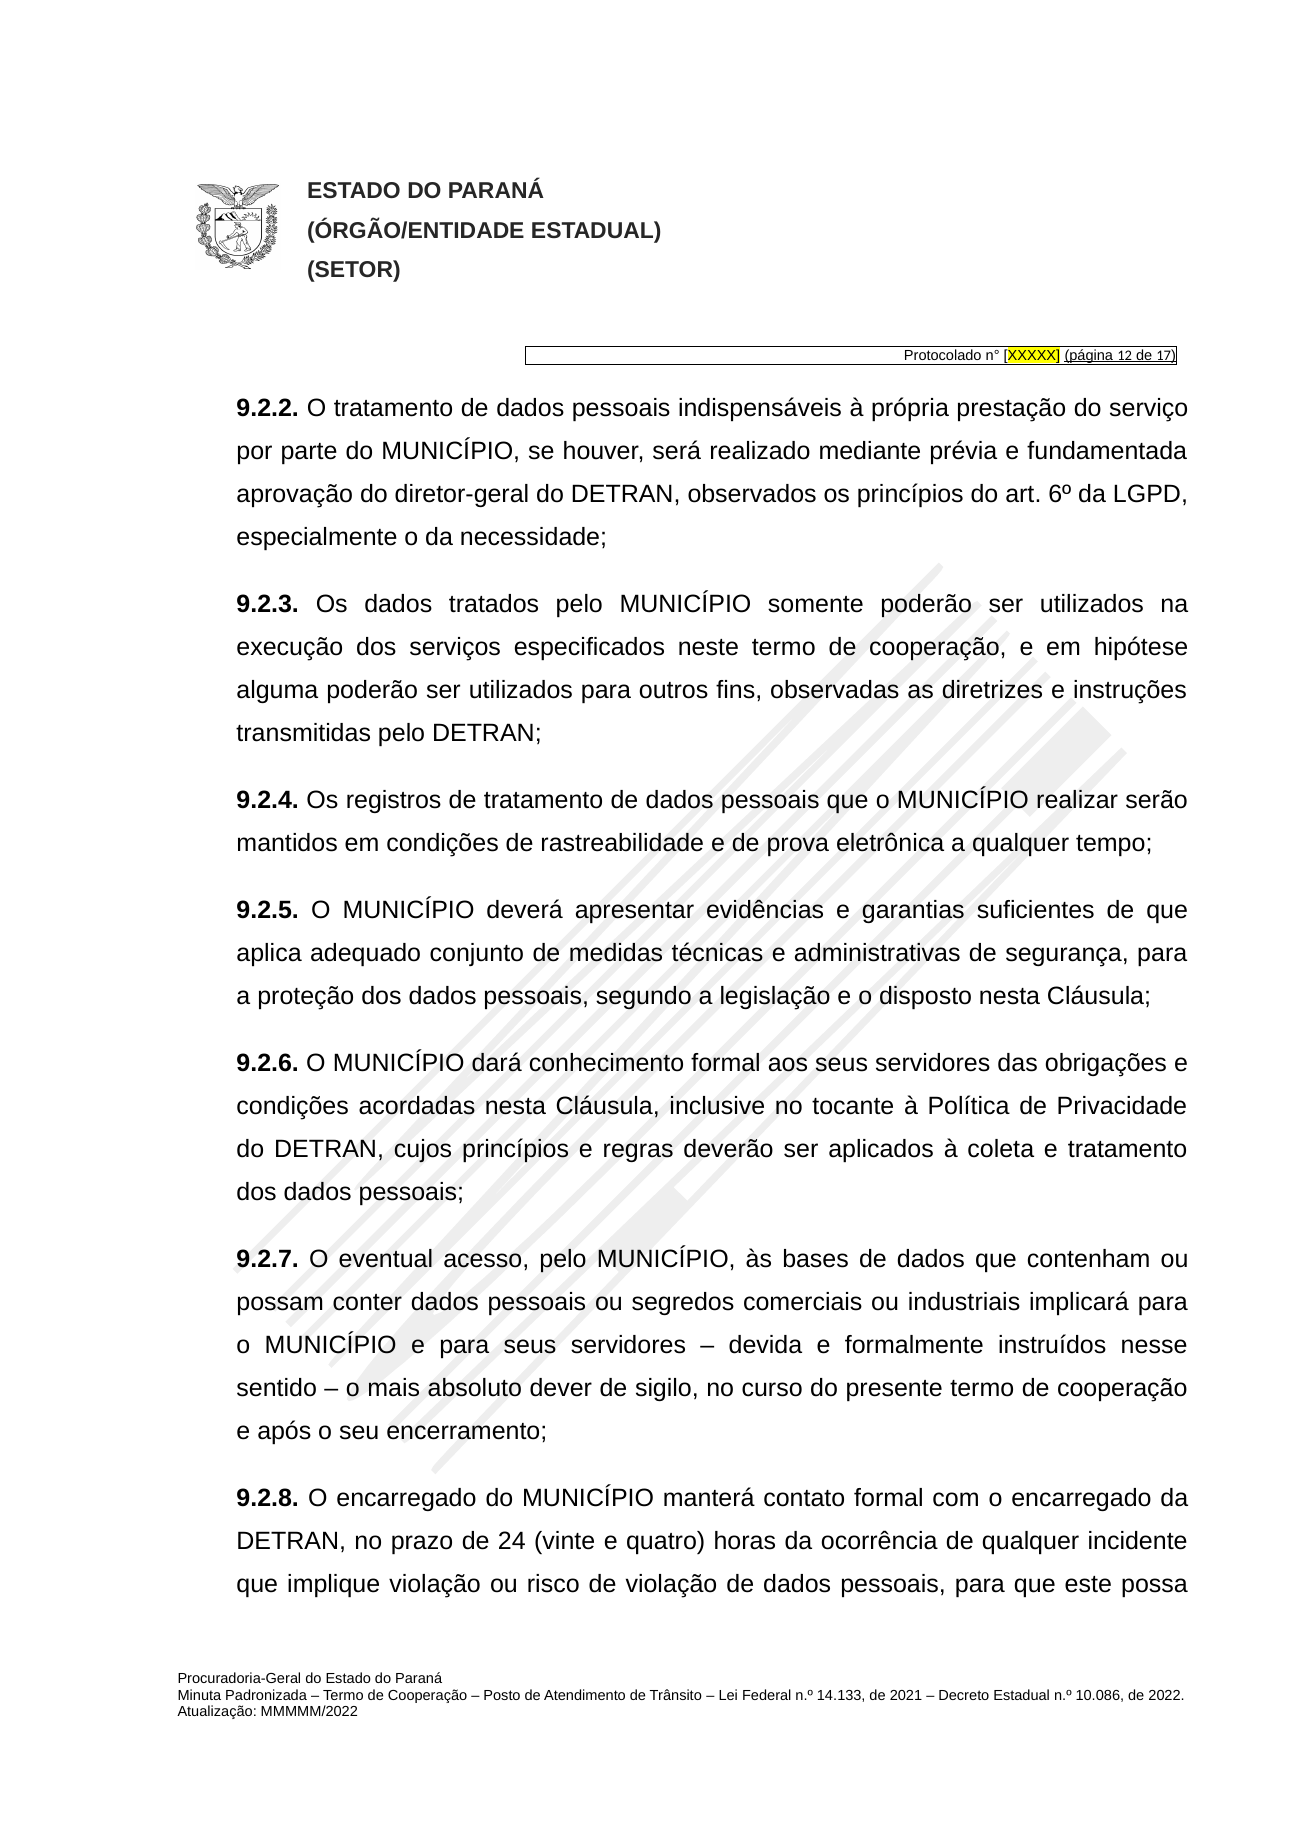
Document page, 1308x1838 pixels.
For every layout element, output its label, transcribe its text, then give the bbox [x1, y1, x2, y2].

subtitle 9.2.5. O MUNICÍPIO deverá apresentar evidências e garantias suficientes de que aplica adequado conjunto de medidas técnicas e administrativas de segurança, para a proteção dos dados pessoais, segundo a legislação e o disposto nesta Cláusula; [504, 909, 605, 1009]
subtitle 9.2.5. O MUNICÍPIO deverá apresentar evidências e garantias suficientes de que aplica adequado conjunto de medidas técnicas e administrativas de segurança, para a proteção dos dados pessoais, segundo a legislação e o disposto nesta Cláusula; [552, 907, 661, 1009]
picture [195, 183, 281, 270]
subtitle 9.2.6. O MUNICÍPIO dará conhecimento formal aos seus servidores das obrigações e condições acordadas nesta Cláusula, inclusive no tocante à Política de Privacidade do DETRAN, cujos princípios e regras deverão ser aplicados à coleta e tratamento dos dados pessoais; [495, 1106, 601, 1206]
subtitle 9.2.4. Os registros de tratamento de dados pessoais que o MUNICÍPIO realizar serão mantidos em condições de rastreabilidade e de prova eletrônica a qualquer tempo; [675, 785, 777, 857]
subtitle 9.2.3. Os dados tratados pelo MUNICÍPIO somente poderão ser utilizados na execução dos serviços especificados neste termo de cooperação, e em hipótese alguma poderão ser utilizados para outros fins, observadas as diretrizes e instruções transmitidas pelo DETRAN; [778, 589, 1189, 747]
subtitle 9.2.3. Os dados tratados pelo MUNICÍPIO somente poderão ser utilizados na execução dos serviços especificados neste termo de cooperação, e em hipótese alguma poderão ser utilizados para outros fins, observadas as diretrizes e instruções transmitidas pelo DETRAN; [873, 643, 981, 747]
subtitle 9.2.6. O MUNICÍPIO dará conhecimento formal aos seus servidores das obrigações e condições acordadas nesta Cláusula, inclusive no tocante à Política de Privacidade do DETRAN, cujos princípios e regras deverão ser aplicados à coleta e tratamento dos dados pessoais; [433, 1059, 565, 1198]
subtitle 9.2.7. O eventual acesso, pelo MUNICÍPIO, às bases de dados que contenham ou possam conter dados pessoais ou segredos comerciais ou industriais implicará para o MUNICÍPIO e para seus servidores – devida e formalmente instruídos nesse sentido – o mais absoluto dever de sigilo, no curso do presente termo de cooperação e após o seu encerramento; [485, 1243, 603, 1352]
subtitle 9.2.6. O MUNICÍPIO dará conhecimento formal aos seus servidores das obrigações e condições acordadas nesta Cláusula, inclusive no tocante à Política de Privacidade do DETRAN, cujos princípios e regras deverão ser aplicados à coleta e tratamento dos dados pessoais; [525, 1047, 720, 1206]
subtitle 9.2.4. Os registros de tratamento de dados pessoais que o MUNICÍPIO realizar serão mantidos em condições de rastreabilidade e de prova eletrônica a qualquer tempo; [872, 785, 982, 857]
subtitle 9.2.5. O MUNICÍPIO deverá apresentar evidências e garantias suficientes de que aplica adequado conjunto de medidas técnicas e administrativas de segurança, para a proteção dos dados pessoais, segundo a legislação e o disposto nesta Cláusula; [236, 894, 606, 1009]
subtitle 9.2.4. Os registros de tratamento de dados pessoais que o MUNICÍPIO realizar serão mantidos em condições de rastreabilidade e de prova eletrônica a qualquer tempo; [1029, 785, 1189, 857]
subtitle 9.2.4. Os registros de tratamento de dados pessoais que o MUNICÍPIO realizar serão mantidos em condições de rastreabilidade e de prova eletrônica a qualquer tempo; [236, 785, 715, 857]
subtitle 9.2.2. O tratamento de dados pessoais indispensáveis à própria prestação do serviço por parte do MUNICÍPIO, se houver, será realizado mediante prévia e fundamentada aprovação do diretor-geral do DETRAN, observados os princípios do art. 6º da LGPD, especialmente o da necessidade; [236, 393, 1189, 551]
subtitle 9.2.7. O eventual acesso, pelo MUNICÍPIO, às bases de dados que contenham ou possam conter dados pessoais ou segredos comerciais ou industriais implicará para o MUNICÍPIO e para seus servidores – devida e formalmente instruídos nesse sentido – o mais absoluto dever de sigilo, no curso do presente termo de cooperação e após o seu encerramento; [465, 1243, 1189, 1445]
subtitle 9.2.5. O MUNICÍPIO deverá apresentar evidências e garantias suficientes de que aplica adequado conjunto de medidas técnicas e administrativas de segurança, para a proteção dos dados pessoais, segundo a legislação e o disposto nesta Cláusula; [709, 894, 821, 1003]
subtitle 9.2.6. O MUNICÍPIO dará conhecimento formal aos seus servidores das obrigações e condições acordadas nesta Cláusula, inclusive no tocante à Política de Privacidade do DETRAN, cujos princípios e regras deverão ser aplicados à coleta e tratamento dos dados pessoais; [694, 1047, 1189, 1206]
subtitle 9.2.6. O MUNICÍPIO dará conhecimento formal aos seus servidores das obrigações e condições acordadas nesta Cláusula, inclusive no tocante à Política de Privacidade do DETRAN, cujos princípios e regras deverão ser aplicados à coleta e tratamento dos dados pessoais; [307, 1047, 529, 1206]
subtitle 9.2.7. O eventual acesso, pelo MUNICÍPIO, às bases de dados que contenham ou possam conter dados pessoais ou segredos comerciais ou industriais implicará para o MUNICÍPIO e para seus servidores – devida e formalmente instruídos nesse sentido – o mais absoluto dever de sigilo, no curso do presente termo de cooperação e após o seu encerramento; [236, 1243, 617, 1445]
subtitle 9.2.8. O encarregado do MUNICÍPIO manterá contato formal com o encarregado da DETRAN, no prazo de 24 (vinte e quatro) horas da ocorrência de qualquer incidente que implique violação ou risco de violação de dados pessoais, para que este possa [236, 1483, 1189, 1598]
subtitle 9.2.4. Os registros de tratamento de dados pessoais que o MUNICÍPIO realizar serão mantidos em condições de rastreabilidade e de prova eletrônica a qualquer tempo; [968, 785, 1081, 857]
subtitle 9.2.5. O MUNICÍPIO deverá apresentar evidências e garantias suficientes de que aplica adequado conjunto de medidas técnicas e administrativas de segurança, para a proteção dos dados pessoais, segundo a legislação e o disposto nesta Cláusula; [684, 894, 794, 998]
subtitle 9.2.3. Os dados tratados pelo MUNICÍPIO somente poderão ser utilizados na execução dos serviços especificados neste termo de cooperação, e em hipótese alguma poderão ser utilizados para outros fins, observadas as diretrizes e instruções transmitidas pelo DETRAN; [236, 589, 911, 747]
subtitle 9.2.5. O MUNICÍPIO deverá apresentar evidências e garantias suficientes de que aplica adequado conjunto de medidas técnicas e administrativas de segurança, para a proteção dos dados pessoais, segundo a legislação e o disposto nesta Cláusula; [720, 894, 873, 1009]
subtitle 9.2.6. O MUNICÍPIO dará conhecimento formal aos seus servidores das obrigações e condições acordadas nesta Cláusula, inclusive no tocante à Política de Privacidade do DETRAN, cujos princípios e regras deverão ser aplicados à coleta e tratamento dos dados pessoais; [675, 1047, 834, 1199]
subtitle 9.2.6. O MUNICÍPIO dará conhecimento formal aos seus servidores das obrigações e condições acordadas nesta Cláusula, inclusive no tocante à Política de Privacidade do DETRAN, cujos princípios e regras deverão ser aplicados à coleta e tratamento dos dados pessoais; [236, 1047, 453, 1206]
subtitle 9.2.6. O MUNICÍPIO dará conhecimento formal aos seus servidores das obrigações e condições acordadas nesta Cláusula, inclusive no tocante à Política de Privacidade do DETRAN, cujos princípios e regras deverão ser aplicados à coleta e tratamento dos dados pessoais; [574, 1047, 764, 1206]
subtitle 9.2.6. O MUNICÍPIO dará conhecimento formal aos seus servidores das obrigações e condições acordadas nesta Cláusula, inclusive no tocante à Política de Privacidade do DETRAN, cujos princípios e regras deverão ser aplicados à coleta e tratamento dos dados pessoais; [442, 1047, 618, 1206]
subtitle 9.2.5. O MUNICÍPIO deverá apresentar evidências e garantias suficientes de que aplica adequado conjunto de medidas técnicas e administrativas de segurança, para a proteção dos dados pessoais, segundo a legislação e o disposto nesta Cláusula; [883, 894, 1189, 1009]
subtitle 9.2.4. Os registros de tratamento de dados pessoais que o MUNICÍPIO realizar serão mantidos em condições de rastreabilidade e de prova eletrônica a qualquer tempo; [807, 785, 903, 857]
subtitle 9.2.5. O MUNICÍPIO deverá apresentar evidências e garantias suficientes de que aplica adequado conjunto de medidas técnicas e administrativas de segurança, para a proteção dos dados pessoais, segundo a legislação e o disposto nesta Cláusula; [816, 894, 967, 1009]
subtitle 9.2.4. Os registros de tratamento de dados pessoais que o MUNICÍPIO realizar serão mantidos em condições de rastreabilidade e de prova eletrônica a qualquer tempo; [924, 785, 1004, 857]
subtitle 9.2.6. O MUNICÍPIO dará conhecimento formal aos seus servidores das obrigações e condições acordadas nesta Cláusula, inclusive no tocante à Política de Privacidade do DETRAN, cujos princípios e regras deverão ser aplicados à coleta e tratamento dos dados pessoais; [619, 1047, 807, 1206]
subtitle 9.2.6. O MUNICÍPIO dará conhecimento formal aos seus servidores das obrigações e condições acordadas nesta Cláusula, inclusive no tocante à Política de Privacidade do DETRAN, cujos princípios e regras deverão ser aplicados à coleta e tratamento dos dados pessoais; [382, 1102, 494, 1206]
subtitle 9.2.5. O MUNICÍPIO deverá apresentar evidências e garantias suficientes de que aplica adequado conjunto de medidas técnicas e administrativas de segurança, para a proteção dos dados pessoais, segundo a legislação e o disposto nesta Cláusula; [548, 894, 661, 999]
subtitle 9.2.4. Os registros de tratamento de dados pessoais que o MUNICÍPIO realizar serão mantidos em condições de rastreabilidade e de prova eletrônica a qualquer tempo; [763, 785, 851, 857]
subtitle 9.2.5. O MUNICÍPIO deverá apresentar evidências e garantias suficientes de que aplica adequado conjunto de medidas técnicas e administrativas de segurança, para a proteção dos dados pessoais, segundo a legislação e o disposto nesta Cláusula; [772, 894, 917, 1009]
